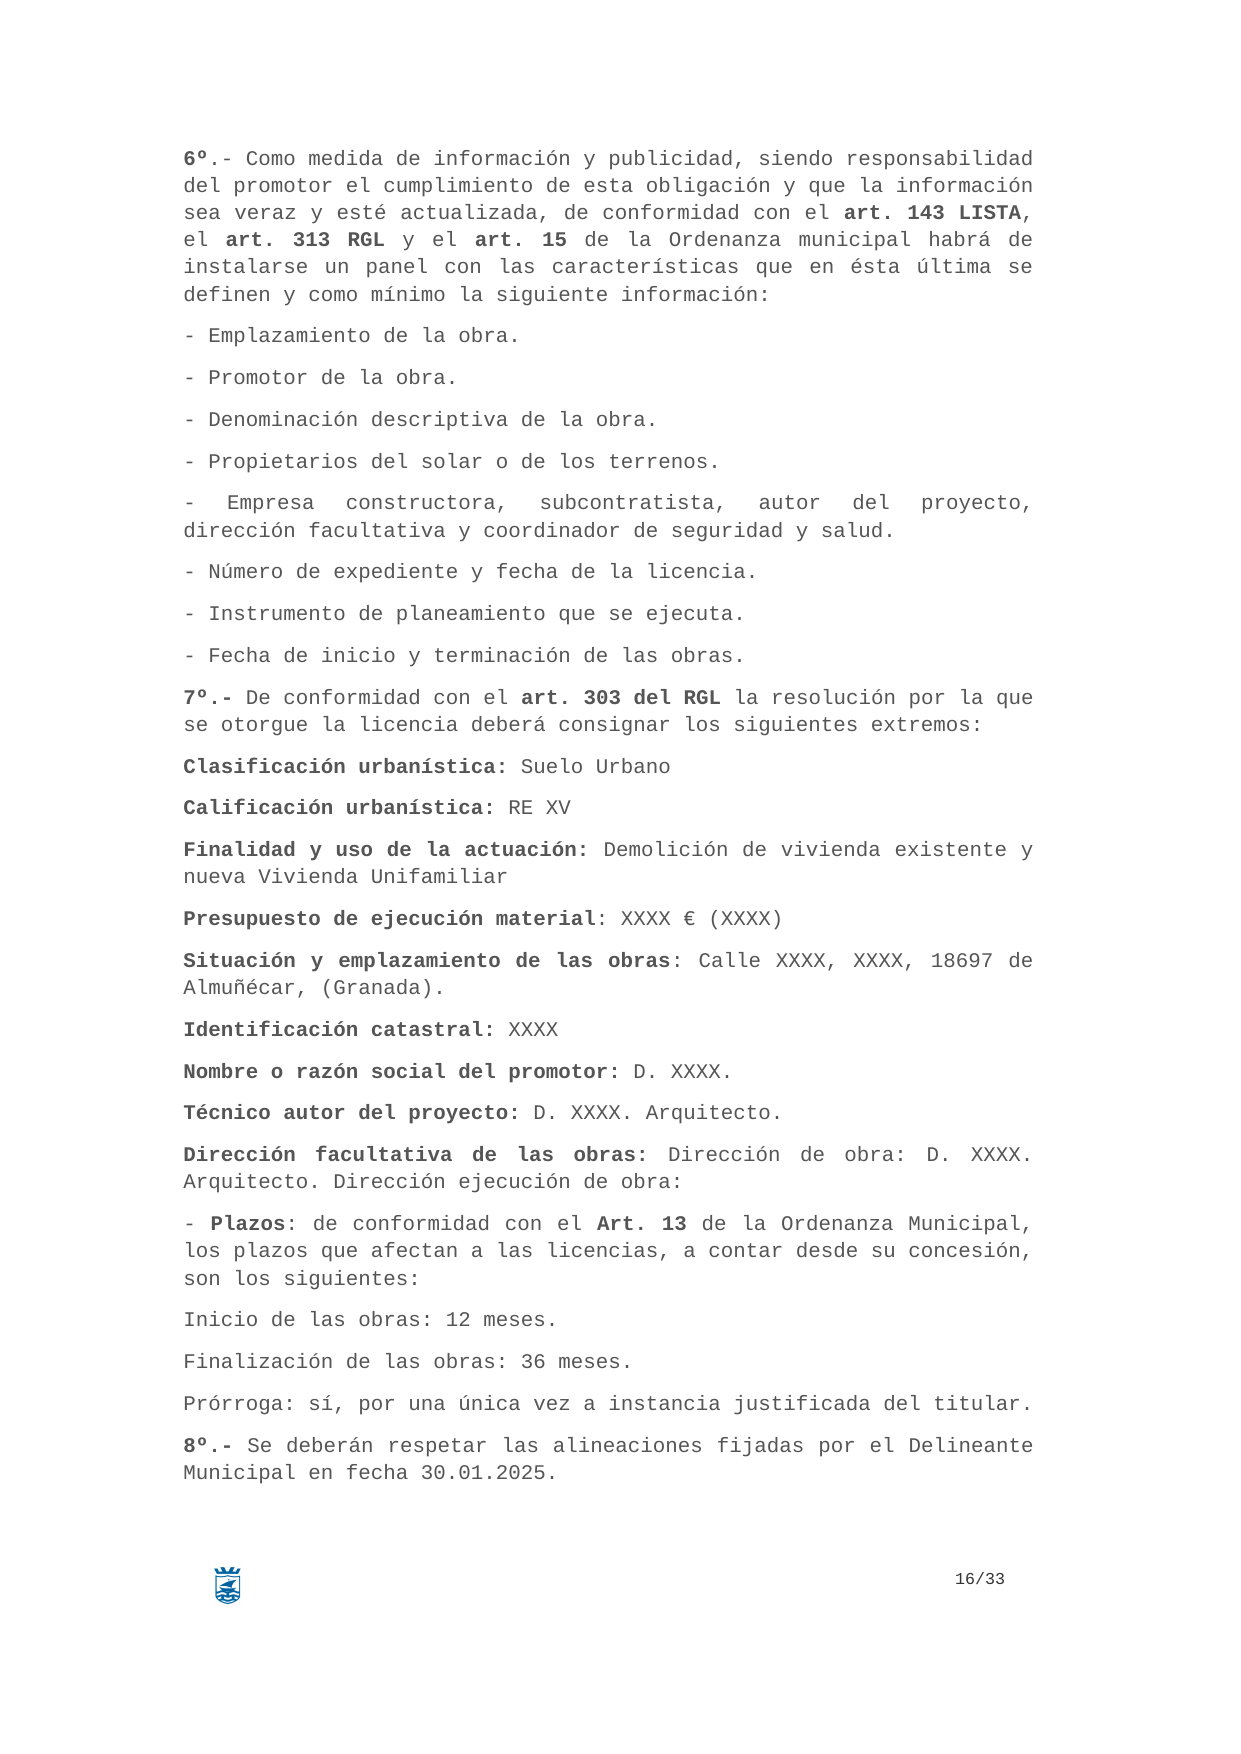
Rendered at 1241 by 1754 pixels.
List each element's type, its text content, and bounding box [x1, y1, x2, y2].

text Técnico autor del proyecto: D. XXXX. Arquitecto. [183, 1102, 1033, 1126]
text - Emplazamiento de la obra. [183, 325, 1033, 349]
text - Número de expediente y fecha de la licencia. [183, 561, 1033, 585]
text - Propietarios del solar o de los terrenos. [183, 451, 1033, 474]
text 6º.- Como medida de información y publicidad, siendo responsabilidad del promotor el cumplimiento de esta obligación y que la información sea veraz y esté actualizada, de conformidad con el art. 143 LISTA, el art. 313 RGL y el art. 15 de la Ordenanza municipal habrá de instalarse un panel con las características que en ésta última se definen y como mínimo la siguiente información: [183, 148, 1033, 307]
text - Promotor de la obra. [183, 367, 1033, 391]
text Inicio de las obras: 12 meses. [183, 1309, 1033, 1333]
text 8º.- Se deberán respetar las alineaciones fijadas por el Delineante Municipal en fecha 30.01.2025. [183, 1434, 1033, 1485]
text Nombre o razón social del promotor: D. XXXX. [183, 1061, 1033, 1084]
picture [211, 1562, 243, 1607]
text - Instrumento de planeamiento que se ejecuta. [183, 603, 1033, 627]
text Finalidad y uso de la actuación: Demolición de vivienda existente y nueva Vivienda Unifamiliar [183, 839, 1033, 890]
text Situación y emplazamiento de las obras: Calle XXXX, XXXX, 18697 de Almuñécar, (Granada). [183, 950, 1033, 1001]
text - Empresa constructora, subcontratista, autor del proyecto, dirección facultativa y coordinador de seguridad y salud. [183, 492, 1033, 543]
text 7º.- De conformidad con el art. 303 del RGL la resolución por la que se otorgue la licencia deberá consignar los siguientes extremos: [183, 687, 1033, 737]
text - Fecha de inicio y terminación de las obras. [183, 645, 1033, 668]
text Calificación urbanística: RE XV [183, 797, 1033, 821]
text Clasificación urbanística: Suelo Urbano [183, 756, 1033, 779]
text Dirección facultativa de las obras: Dirección de obra: D. XXXX. Arquitecto. Dirección ejecución de obra: [183, 1144, 1033, 1195]
text Prórroga: sí, por una única vez a instancia justificada del titular. [183, 1393, 1033, 1416]
text Presupuesto de ejecución material: XXXX € (XXXX) [183, 908, 1033, 932]
text Finalización de las obras: 36 meses. [183, 1351, 1033, 1375]
text - Denominación descriptiva de la obra. [183, 409, 1033, 432]
text - Plazos: de conformidad con el Art. 13 de la Ordenanza Municipal, los plazos que afectan a las licencias, a contar desde su concesión, son los siguientes: [183, 1213, 1033, 1291]
text Identificación catastral: XXXX [183, 1019, 1033, 1042]
